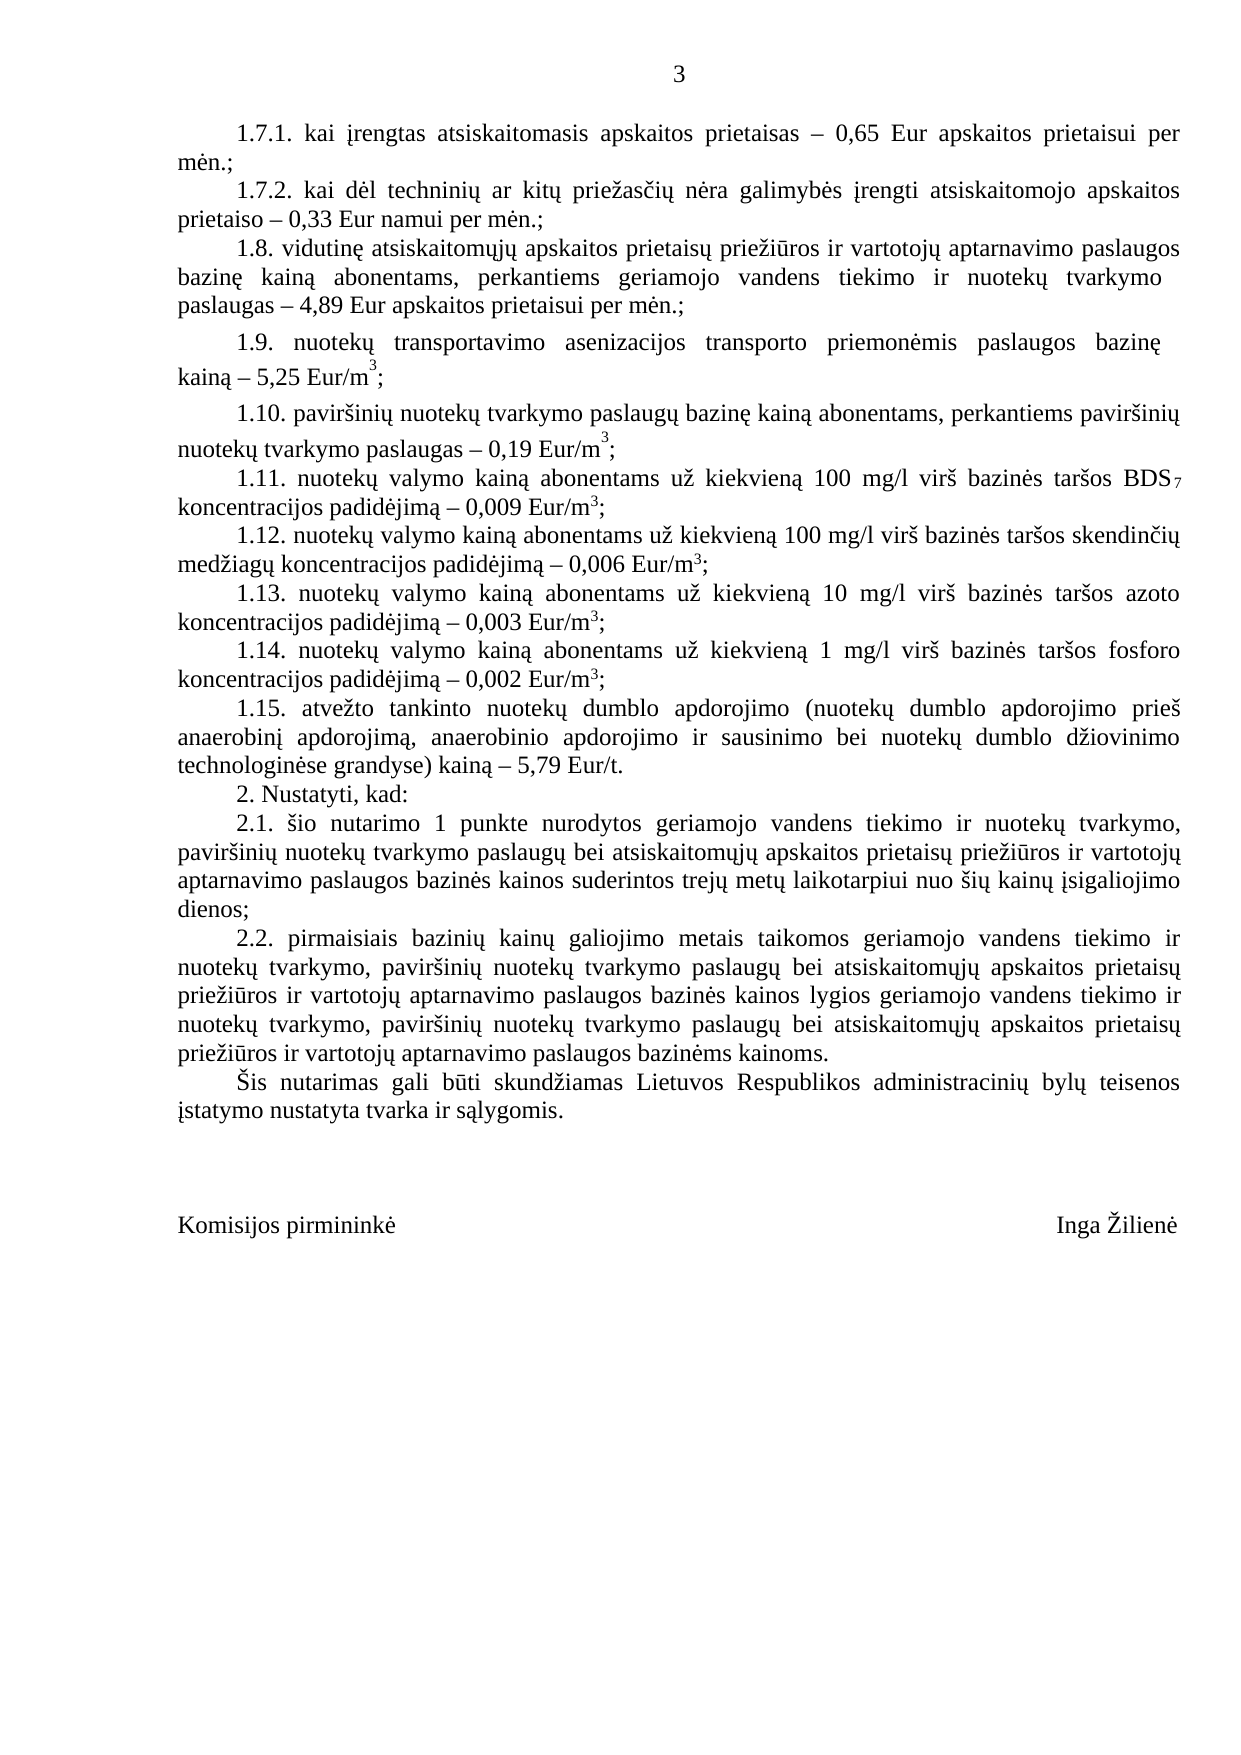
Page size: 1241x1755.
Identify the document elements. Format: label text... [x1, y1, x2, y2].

text 1.7.1. kai įrengtas atsiskaitomasis apskaitos prietaisas – 0,65 Eur apskaitos prietaisui per mėn.; [177, 118, 1181, 176]
text 1.15. atvežto tankinto nuotekų dumblo apdorojimo (nuotekų dumblo apdorojimo prieš anaerobinį apdorojimą, anaerobinio apdorojimo ir sausinimo bei nuotekų dumblo džiovinimo technologinėse grandyse) kainą – 5,79 Eur/t. [177, 693, 1181, 779]
text 1.12. nuotekų valymo kainą abonentams už kiekvieną 100 mg/l virš bazinės taršos skendinčių medžiagų koncentracijos padidėjimą – 0,006 Eur/m3; [177, 521, 1181, 578]
text 1.9. nuotekų transportavimo asenizacijos transporto priemonėmis paslaugos bazinę kainą – 5,25 Eur/m3; [177, 319, 1181, 391]
text 1.10. paviršinių nuotekų tvarkymo paslaugų bazinę kainą abonentams, perkantiems paviršinių nuotekų tvarkymo paslaugas – 0,19 Eur/m3; [177, 391, 1181, 463]
text Šis nutarimas gali būti skundžiamas Lietuvos Respublikos administracinių bylų teisenos įstatymo nustatyta tvarka ir sąlygomis. [177, 1067, 1181, 1124]
text 1.8. vidutinę atsiskaitomųjų apskaitos prietaisų priežiūros ir vartotojų aptarnavimo paslaugos bazinę kainą abonentams, perkantiems geriamojo vandens tiekimo ir nuotekų tvarkymo paslaugas – 4,89 Eur apskaitos prietaisui per mėn.; [177, 233, 1181, 319]
text Komisijos pirmininkė Inga Žilienė [177, 1211, 1181, 1239]
text 2.2. pirmaisiais bazinių kainų galiojimo metais taikomos geriamojo vandens tiekimo ir nuotekų tvarkymo, paviršinių nuotekų tvarkymo paslaugų bei atsiskaitomųjų apskaitos prietaisų priežiūros ir vartotojų aptarnavimo paslaugos bazinės kainos lygios geriamojo vandens tiekimo ir nuotekų tvarkymo, paviršinių nuotekų tvarkymo paslaugų bei atsiskaitomųjų apskaitos prietaisų priežiūros ir vartotojų aptarnavimo paslaugos bazinėms kainoms. [177, 923, 1181, 1067]
text 2.1. šio nutarimo 1 punkte nurodytos geriamojo vandens tiekimo ir nuotekų tvarkymo, paviršinių nuotekų tvarkymo paslaugų bei atsiskaitomųjų apskaitos prietaisų priežiūros ir vartotojų aptarnavimo paslaugos bazinės kainos suderintos trejų metų laikotarpiui nuo šių kainų įsigaliojimo dienos; [177, 808, 1181, 923]
text 1.14. nuotekų valymo kainą abonentams už kiekvieną 1 mg/l virš bazinės taršos fosforo koncentracijos padidėjimą – 0,002 Eur/m3; [177, 636, 1181, 693]
text 2. Nustatyti, kad: [177, 779, 1181, 808]
text 1.11. nuotekų valymo kainą abonentams už kiekvieną 100 mg/l virš bazinės taršos BDS7 koncentracijos padidėjimą – 0,009 Eur/m3; [177, 463, 1181, 521]
text 1.7.2. kai dėl techninių ar kitų priežasčių nėra galimybės įrengti atsiskaitomojo apskaitos prietaiso – 0,33 Eur namui per mėn.; [177, 176, 1181, 233]
text 1.13. nuotekų valymo kainą abonentams už kiekvieną 10 mg/l virš bazinės taršos azoto koncentracijos padidėjimą – 0,003 Eur/m3; [177, 578, 1181, 636]
